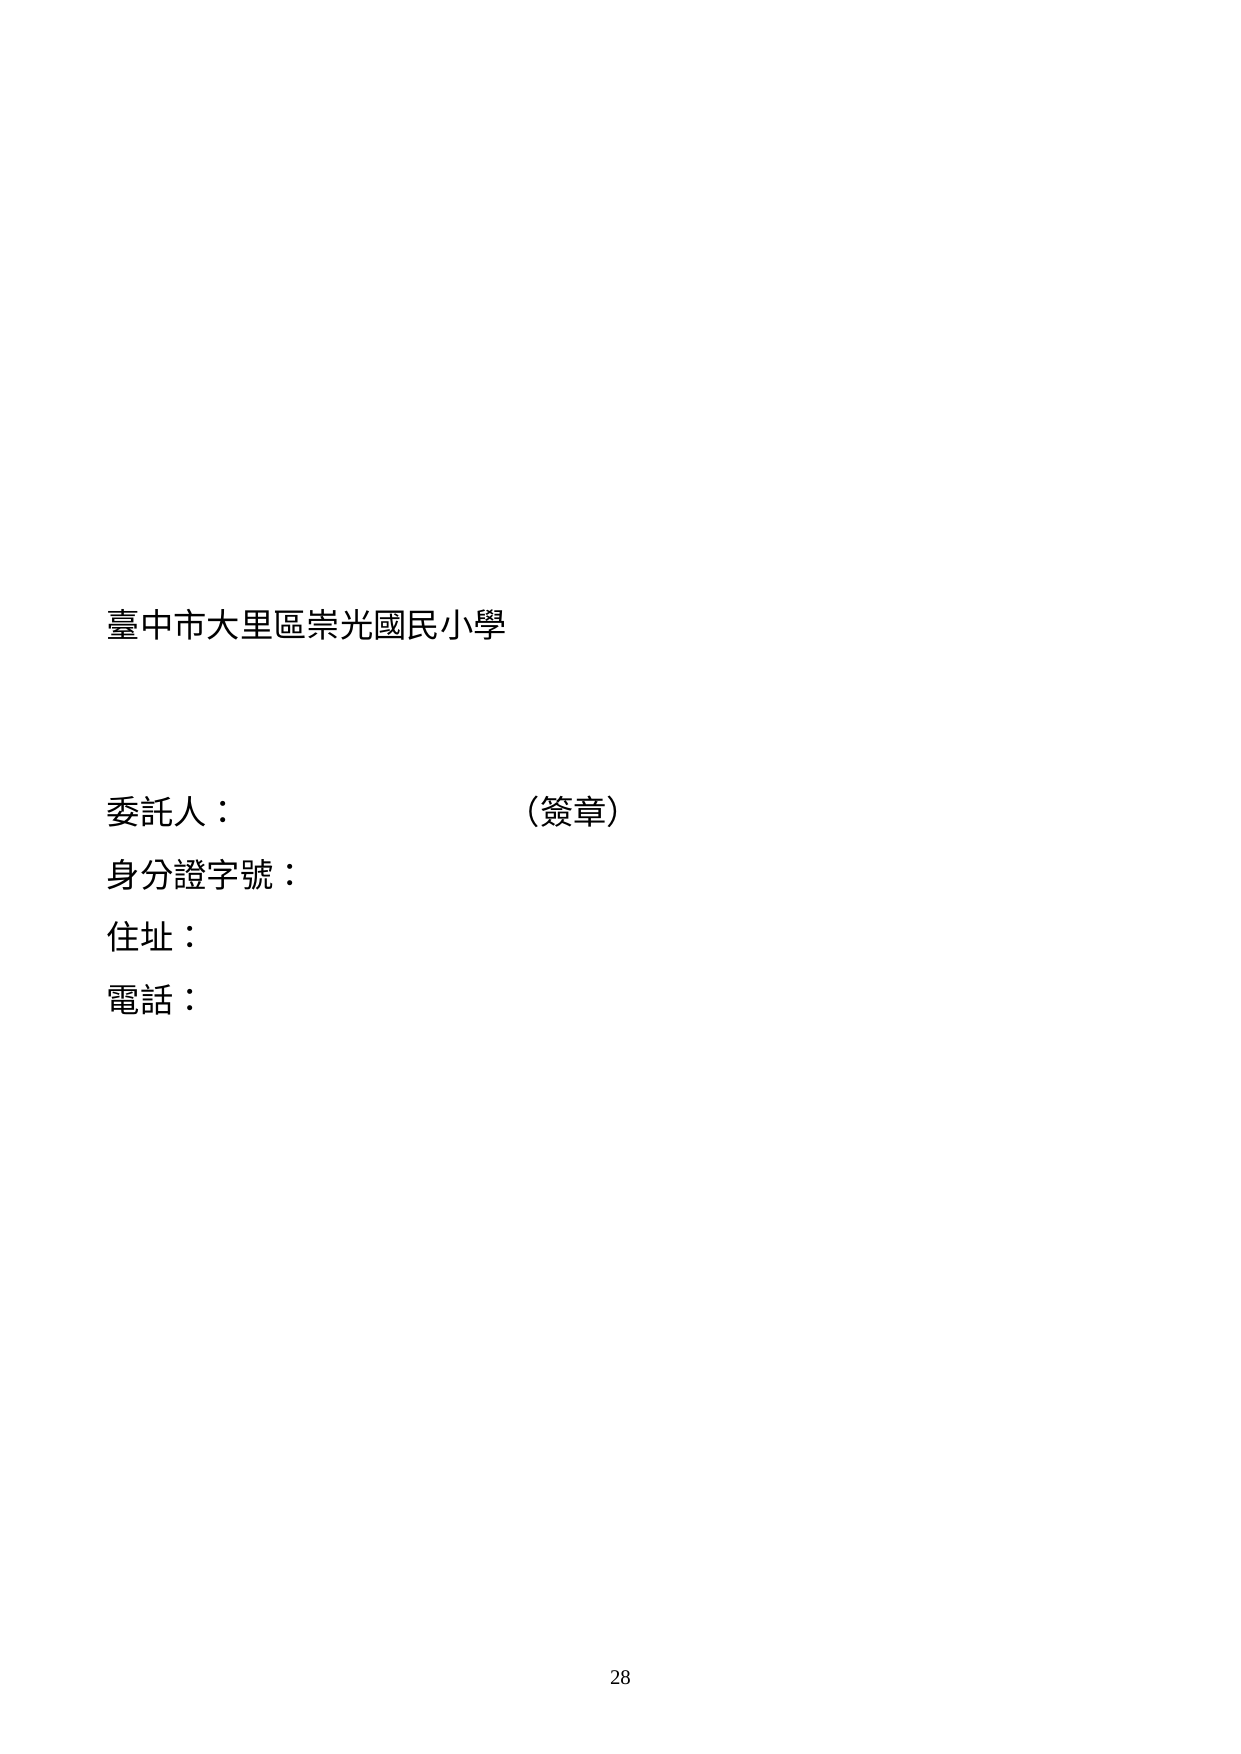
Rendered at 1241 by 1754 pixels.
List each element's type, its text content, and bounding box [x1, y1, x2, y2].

text 電話： [106, 956, 1134, 1018]
text 臺中市大里區崇光國民小學 [106, 581, 1134, 643]
text 委託人： （簽章） [106, 768, 1134, 831]
text 身分證字號： [106, 831, 1134, 893]
text 住址： [106, 893, 1134, 956]
